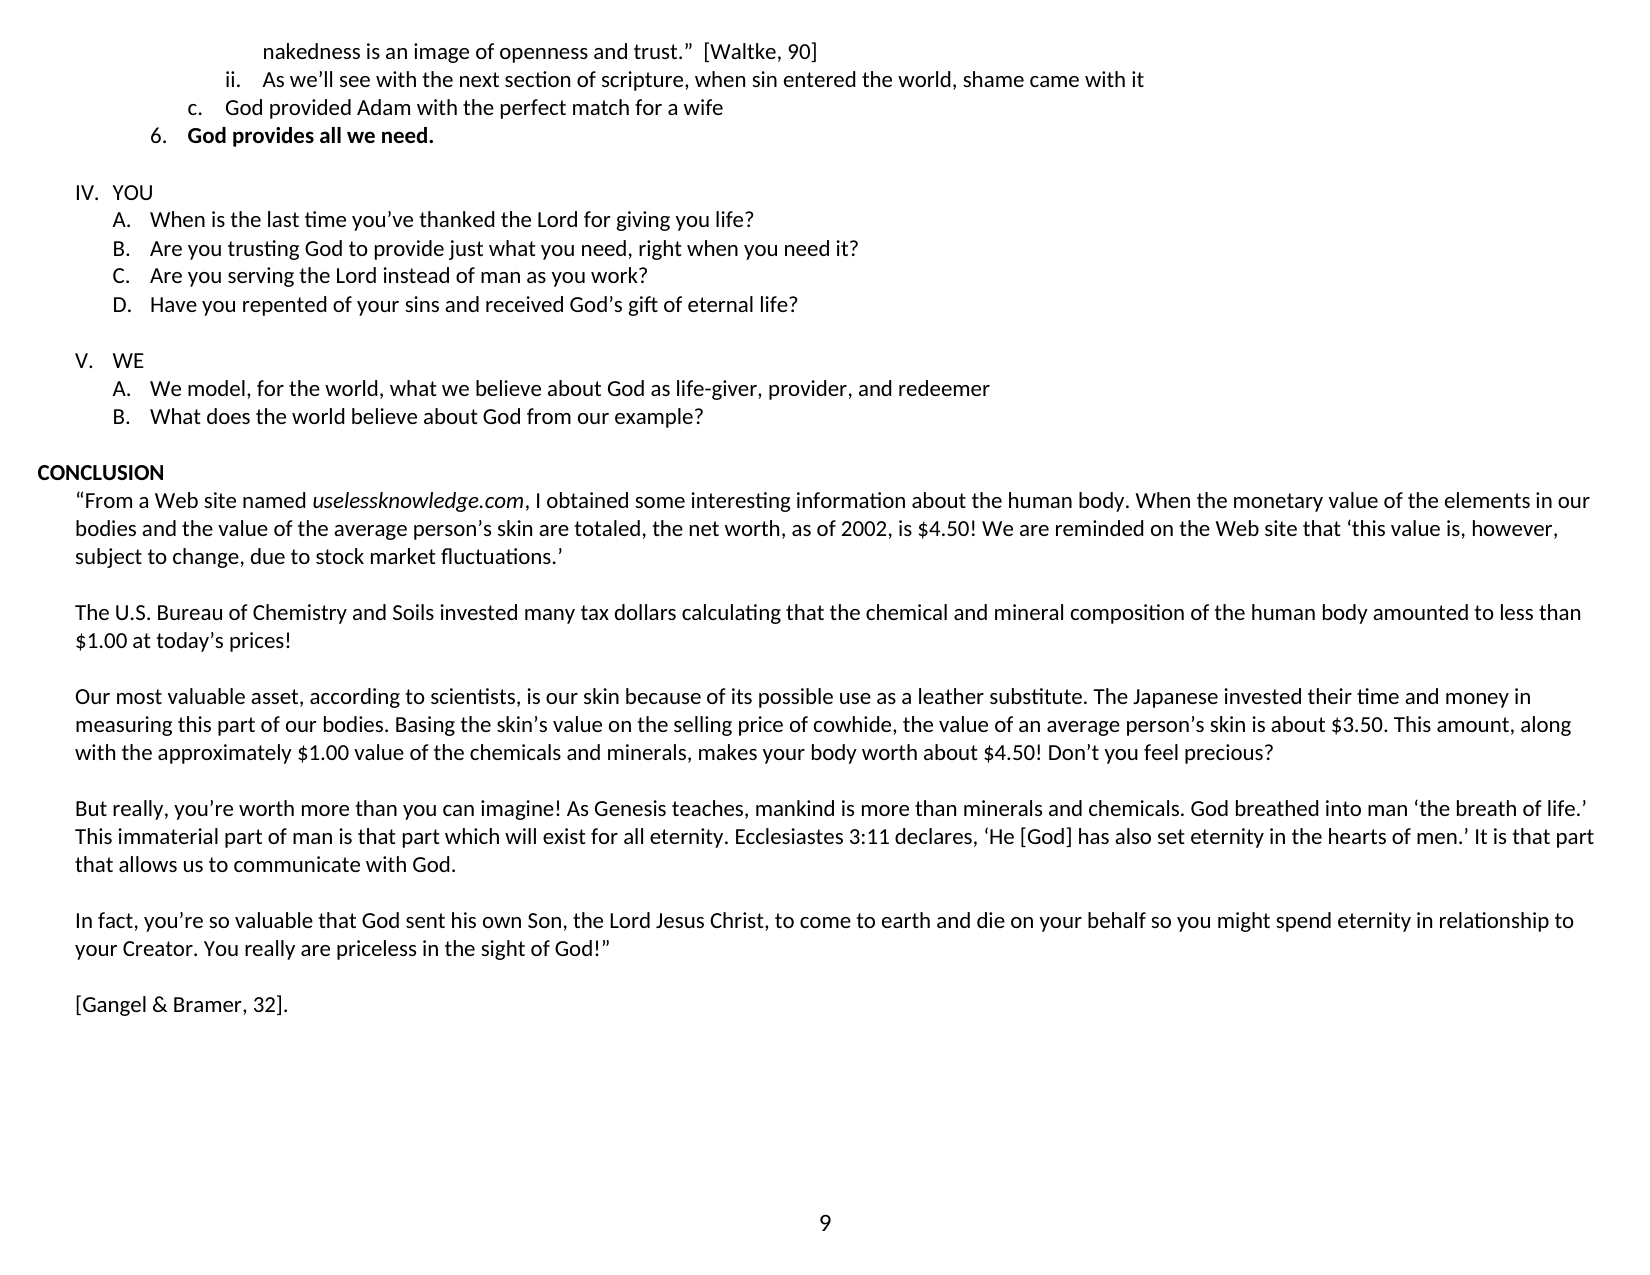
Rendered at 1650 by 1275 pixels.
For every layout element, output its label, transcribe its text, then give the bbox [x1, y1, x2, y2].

list When is the last time you’ve thanked the Lord for giving you life? [112, 206, 1612, 234]
text But really, you’re worth more than you can imagine! As Genesis teaches, mankind is more than minerals and chemicals. God breathed into man ‘the breath of life.’ This immaterial part of man is that part which will exist for all eternity. Ecclesiastes 3:11 declares, ‘He [God] has also set eternity in the hearts of men.’ It is that part that allows us to communicate with God. [75, 794, 1612, 878]
text Our most valuable asset, according to scientists, is our skin because of its possible use as a leather substitute. The Japanese invested their time and money in measuring this part of our bodies. Basing the skin’s value on the selling price of cowhide, the value of an average person’s skin is about $3.50. This amount, along with the approximately $1.00 value of the chemicals and minerals, makes your body worth about $4.50! Don’t you feel precious? [75, 682, 1612, 766]
text In fact, you’re so valuable that God sent his own Son, the Lord Jesus Christ, to come to earth and die on your behalf so you might spend eternity in relationship to your Creator. You really are priceless in the sight of God!” [75, 906, 1612, 962]
list God provides all we need. [150, 122, 1612, 149]
list As we’ll see with the next section of scripture, when sin entered the world, shame came with it [225, 66, 1612, 93]
text The U.S. Bureau of Chemistry and Soils invested many tax dollars calculating that the chemical and mineral composition of the human body amounted to less than $1.00 at today’s prices! [75, 598, 1612, 654]
list We model, for the world, what we believe about God as life-giver, provider, and redeemer [112, 374, 1612, 402]
text [Gangel & Bramer, 32]. [75, 990, 1612, 1018]
list Have you repented of your sins and received God’s gift of eternal life? [112, 290, 1612, 318]
list Are you serving the Lord instead of man as you work? [112, 262, 1612, 290]
list WE [75, 346, 1612, 374]
text “From a Web site named uselessknowledge.com, I obtained some interesting information about the human body. When the monetary value of the elements in our bodies and the value of the average person’s skin are totaled, the net worth, as of 2002, is $4.50! We are reminded on the Web site that ‘this value is, however, subject to change, due to stock market fluctuations.’ [75, 486, 1612, 570]
list What does the world believe about God from our example? [112, 402, 1612, 430]
list God provided Adam with the perfect match for a wife [187, 93, 1612, 122]
text CONCLUSION [37, 458, 1612, 486]
list YOU [75, 178, 1612, 206]
list nakedness is an image of openness and trust.” [Waltke, 90] [225, 37, 1612, 66]
list Are you trusting God to provide just what you need, right when you need it? [112, 234, 1612, 262]
